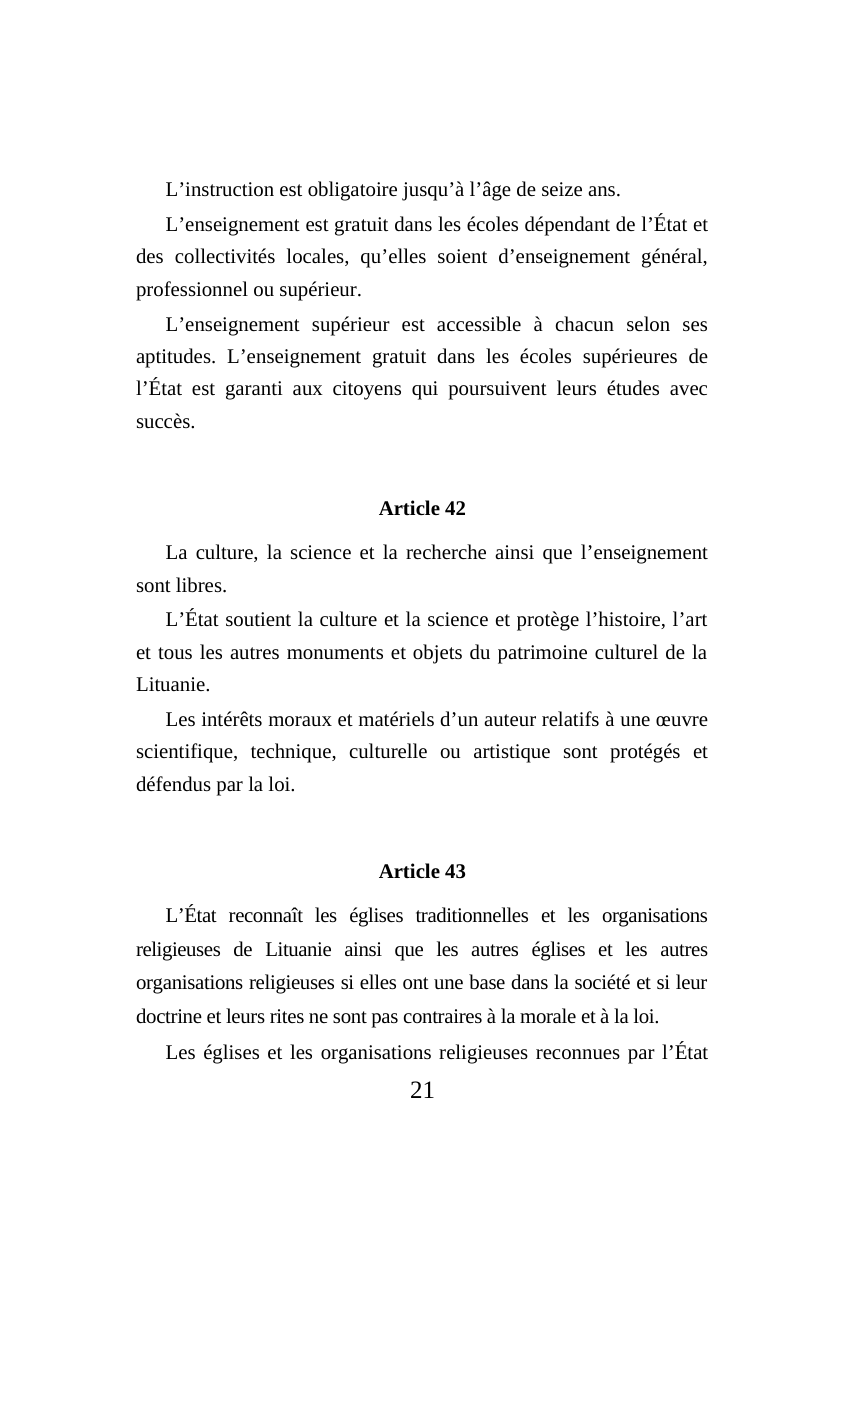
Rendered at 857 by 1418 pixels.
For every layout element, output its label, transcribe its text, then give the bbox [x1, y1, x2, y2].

text L’enseignement est gratuit dans les écoles dépendant de l’État et des collectivités locales, qu’elles soient d’enseignement général, professionnel ou supérieur. [136, 212, 709, 301]
text L’État soutient la culture et la science et protège l’histoire, l’art et tous les autres monuments et objets du patrimoine culturel de la Lituanie. [136, 607, 709, 696]
text Article 42 [136, 496, 709, 520]
text Les églises et les organisations religieuses reconnues par l’État [136, 1040, 709, 1064]
text La culture, la science et la recherche ainsi que l’enseignement sont libres. [136, 540, 709, 597]
text Article 43 [136, 859, 709, 883]
text Les intérêts moraux et matériels d’un auteur relatifs à une œuvre scientifique, technique, culturelle ou artistique sont protégés et défendus par la loi. [136, 707, 709, 796]
text L’instruction est obligatoire jusqu’à l’âge de seize ans. [136, 177, 709, 201]
text L’enseignement supérieur est accessible à chacun selon ses aptitudes. L’enseignement gratuit dans les écoles supérieures de l’État est garanti aux citoyens qui poursuivent leurs études avec succès. [136, 312, 709, 433]
text L’État reconnaît les églises traditionnelles et les organisations religieuses de Lituanie ainsi que les autres églises et les autres organisations religieuses si elles ont une base dans la société et si leur doctrine et leurs rites ne sont pas contraires à la morale et à la loi. [136, 903, 709, 1028]
